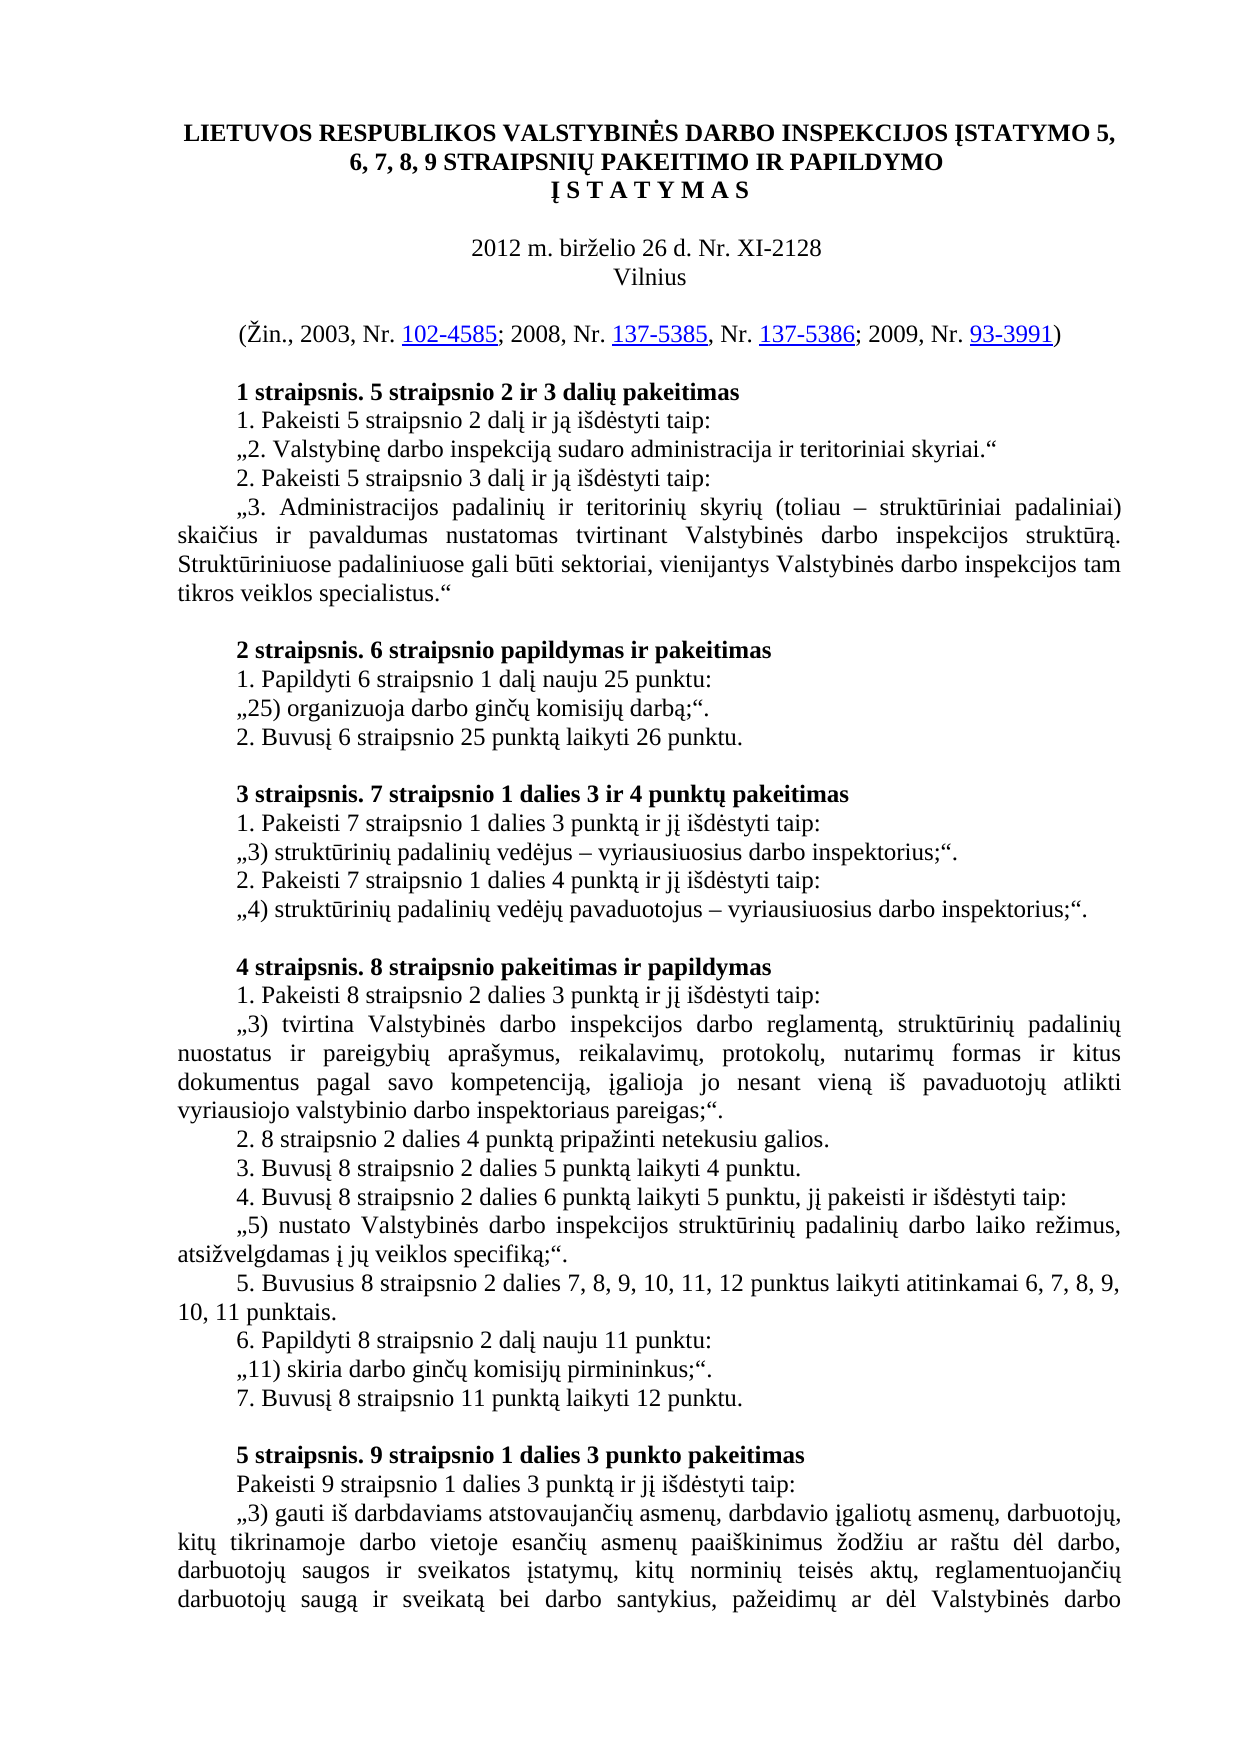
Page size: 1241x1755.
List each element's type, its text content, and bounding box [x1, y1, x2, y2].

text „5) nustato Valstybinės darbo inspekcijos struktūrinių padalinių darbo laiko režimus, atsižvelgdamas į jų veiklos specifiką;“. [177, 1211, 1122, 1268]
text „2. Valstybinę darbo inspekciją sudaro administracija ir teritoriniai skyriai.“ [177, 434, 1122, 463]
text (Žin., 2003, Nr. 102-4585; 2008, Nr. 137-5385, Nr. 137-5386; 2009, Nr. 93-3991) [177, 319, 1122, 348]
text 2. Buvusį 6 straipsnio 25 punktą laikyti 26 punktu. [177, 722, 1122, 751]
text Vilnius [177, 262, 1122, 291]
text 2 straipsnis. 6 straipsnio papildymas ir pakeitimas [177, 636, 1122, 664]
text 1. Pakeisti 5 straipsnio 2 dalį ir ją išdėstyti taip: [177, 406, 1122, 434]
text Pakeisti 9 straipsnio 1 dalies 3 punktą ir jį išdėstyti taip: [177, 1469, 1122, 1498]
text „3) tvirtina Valstybinės darbo inspekcijos darbo reglamentą, struktūrinių padalinių nuostatus ir pareigybių aprašymus, reikalavimų, protokolų, nutarimų formas ir kitus dokumentus pagal savo kompetenciją, įgalioja jo nesant vieną iš pavaduotojų atlikti vyriausiojo valstybinio darbo inspektoriaus pareigas;“. [177, 1009, 1122, 1124]
text 6. Papildyti 8 straipsnio 2 dalį nauju 11 punktu: [177, 1326, 1122, 1354]
text 1 straipsnis. 5 straipsnio 2 ir 3 dalių pakeitimas [177, 377, 1122, 406]
text 4. Buvusį 8 straipsnio 2 dalies 6 punktą laikyti 5 punktu, jį pakeisti ir išdėstyti taip: [177, 1182, 1122, 1211]
text 5 straipsnis. 9 straipsnio 1 dalies 3 punkto pakeitimas [177, 1441, 1122, 1469]
text „3. Administracijos padalinių ir teritorinių skyrių (toliau – struktūriniai padaliniai) skaičius ir pavaldumas nustatomas tvirtinant Valstybinės darbo inspekcijos struktūrą. Struktūriniuose padaliniuose gali būti sektoriai, vienijantys Valstybinės darbo inspekcijos tam tikros veiklos specialistus.“ [177, 492, 1122, 607]
text 2. Pakeisti 7 straipsnio 1 dalies 4 punktą ir jį išdėstyti taip: [177, 866, 1122, 894]
text 2. Pakeisti 5 straipsnio 3 dalį ir ją išdėstyti taip: [177, 463, 1122, 492]
text 5. Buvusius 8 straipsnio 2 dalies 7, 8, 9, 10, 11, 12 punktus laikyti atitinkamai 6, 7, 8, 9, 10, 11 punktais. [177, 1268, 1122, 1326]
text 1. Papildyti 6 straipsnio 1 dalį nauju 25 punktu: [177, 664, 1122, 693]
text 2. 8 straipsnio 2 dalies 4 punktą pripažinti netekusiu galios. [177, 1124, 1122, 1153]
text „25) organizuoja darbo ginčų komisijų darbą;“. [177, 693, 1122, 722]
text LIETUVOS RESPUBLIKOS VALSTYBINĖS DARBO INSPEKCIJOS ĮSTATYMO 5, 6, 7, 8, 9 STRAIPSNIŲ PAKEITIMO IR PAPILDYMO Į S T A T Y M A S [177, 118, 1122, 204]
text 1. Pakeisti 7 straipsnio 1 dalies 3 punktą ir jį išdėstyti taip: [177, 808, 1122, 837]
text 2012 m. birželio 26 d. Nr. XI-2128 [177, 233, 1122, 262]
text 4 straipsnis. 8 straipsnio pakeitimas ir papildymas [177, 952, 1122, 981]
text 7. Buvusį 8 straipsnio 11 punktą laikyti 12 punktu. [177, 1383, 1122, 1412]
text 3 straipsnis. 7 straipsnio 1 dalies 3 ir 4 punktų pakeitimas [177, 779, 1122, 808]
text „3) gauti iš darbdaviams atstovaujančių asmenų, darbdavio įgaliotų asmenų, darbuotojų, kitų tikrinamoje darbo vietoje esančių asmenų paaiškinimus žodžiu ar raštu dėl darbo, darbuotojų saugos ir sveikatos įstatymų, kitų norminių teisės aktų, reglamentuojančių darbuotojų saugą ir sveikatą bei darbo santykius, pažeidimų ar dėl Valstybinės darbo [177, 1498, 1122, 1613]
text „4) struktūrinių padalinių vedėjų pavaduotojus – vyriausiuosius darbo inspektorius;“. [177, 894, 1122, 923]
text „11) skiria darbo ginčų komisijų pirmininkus;“. [177, 1354, 1122, 1383]
text 3. Buvusį 8 straipsnio 2 dalies 5 punktą laikyti 4 punktu. [177, 1153, 1122, 1182]
text 1. Pakeisti 8 straipsnio 2 dalies 3 punktą ir jį išdėstyti taip: [177, 981, 1122, 1009]
text „3) struktūrinių padalinių vedėjus – vyriausiuosius darbo inspektorius;“. [177, 837, 1122, 866]
